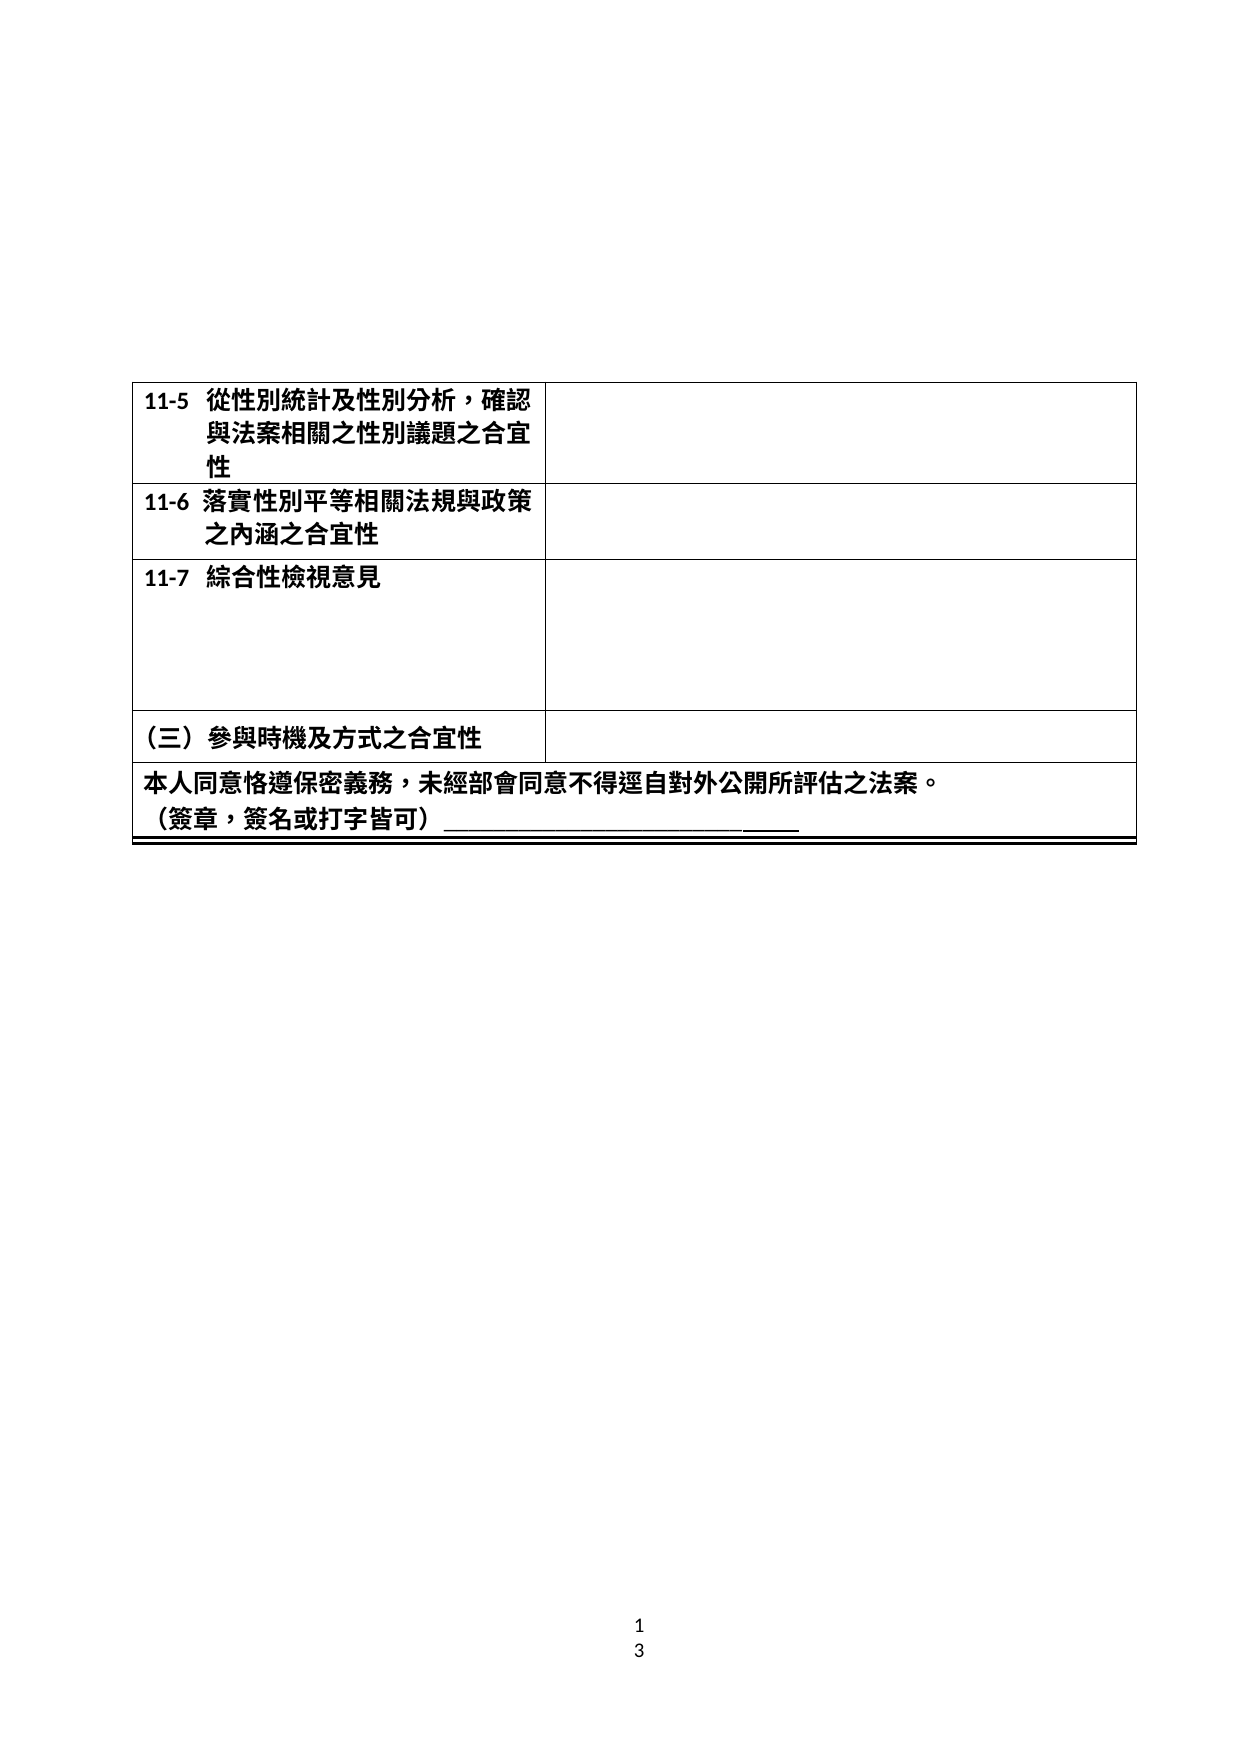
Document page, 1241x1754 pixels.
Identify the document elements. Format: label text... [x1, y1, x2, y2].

table_cell [546, 484, 1136, 559]
table_cell 本人同意恪遵保密義務，未經部會同意不得逕自對外公開所評估之法案。 （簽章，簽名或打字皆可）________________________ [133, 763, 1136, 836]
table_cell [546, 711, 1136, 762]
table_cell 11-5 從性別統計及性別分析，確認與法案相關之性別議題之合宜性 [133, 383, 545, 483]
table_cell 11-6 落實性別平等相關法規與政策之內涵之合宜性 [133, 484, 545, 559]
table_cell [546, 560, 1136, 710]
table_cell 11-7 綜合性檢視意見 [133, 560, 545, 710]
table_cell [546, 383, 1136, 483]
table_cell （三）參與時機及方式之合宜性 [133, 711, 545, 762]
